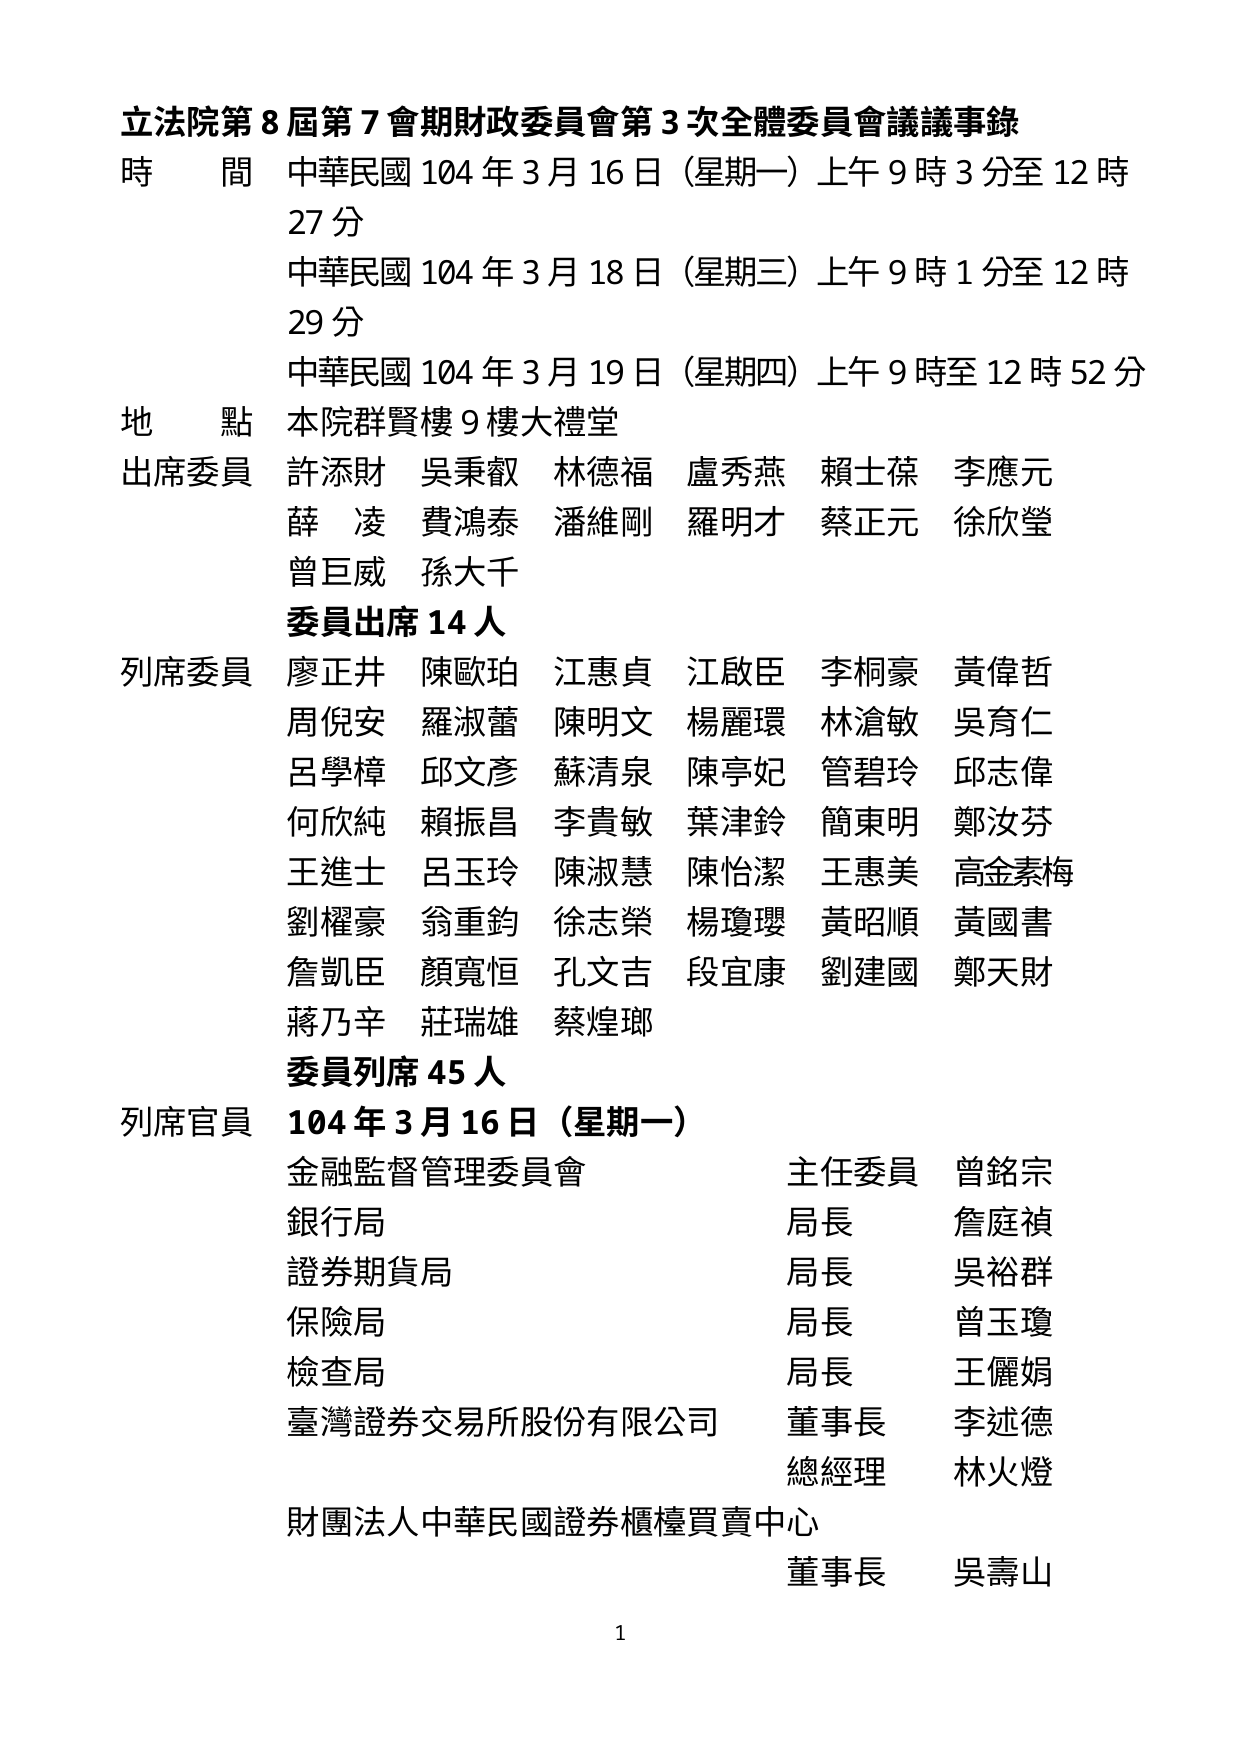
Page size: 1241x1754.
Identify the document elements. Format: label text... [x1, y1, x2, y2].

text 檢查局 局長 王儷娟 [287, 1344, 1120, 1394]
text 出席委員 許添財 吳秉叡 林德福 盧秀燕 賴士葆 李應元 薛 凌 費鴻泰 潘維剛 羅明才 蔡正元 徐欣瑩 曾巨威 孫大千 [120, 444, 1087, 594]
text 時 間 中華民國104年3月16日（星期一）上午9時3分至12時27分 中華民國104年3月18日（星期三）上午9時1分至12時29分 中華民國104年3月19日（星期四）上午9時至12時52分 [120, 144, 1153, 394]
text 銀行局 局長 詹庭禎 [287, 1194, 1120, 1244]
text 立法院第8屆第7會期財政委員會第3次全體委員會議議事錄 [120, 94, 1153, 144]
text 列席官員 104年3月16日（星期一） [120, 1094, 1120, 1144]
text 地 點 本院群賢樓9樓大禮堂 [120, 394, 1170, 444]
text 董事長 吳壽山 [786, 1544, 1120, 1594]
text 臺灣證券交易所股份有限公司 董事長 李述德 [287, 1394, 1120, 1444]
text 財團法人中華民國證券櫃檯買賣中心 [287, 1494, 1120, 1544]
text 列席委員 廖正井 陳歐珀 江惠貞 江啟臣 李桐豪 黃偉哲 周倪安 羅淑蕾 陳明文 楊麗環 林滄敏 吳育仁 呂學樟 邱文彥 蘇清泉 陳亭妃 管碧玲 邱志偉 何欣純 賴振昌 李貴敏 葉津鈴 簡東明 鄭汝芬 王進士 呂玉玲 陳淑慧 陳怡潔 王惠美 高金素梅 劉櫂豪 翁重鈞 徐志榮 楊瓊瓔 黃昭順 黃國書 詹凱臣 顏寬恒 孔文吉 段宜康 劉建國 鄭天財 蔣乃辛 莊瑞雄 蔡煌瑯 [120, 644, 1087, 1044]
text 金融監督管理委員會 主任委員 曾銘宗 [287, 1144, 1120, 1194]
text 委員出席14人 [287, 594, 1120, 644]
text 證券期貨局 局長 吳裕群 [287, 1244, 1120, 1294]
text 總經理 林火燈 [287, 1444, 1120, 1494]
text 委員列席45人 [287, 1044, 1120, 1094]
text 保險局 局長 曾玉瓊 [287, 1294, 1120, 1344]
